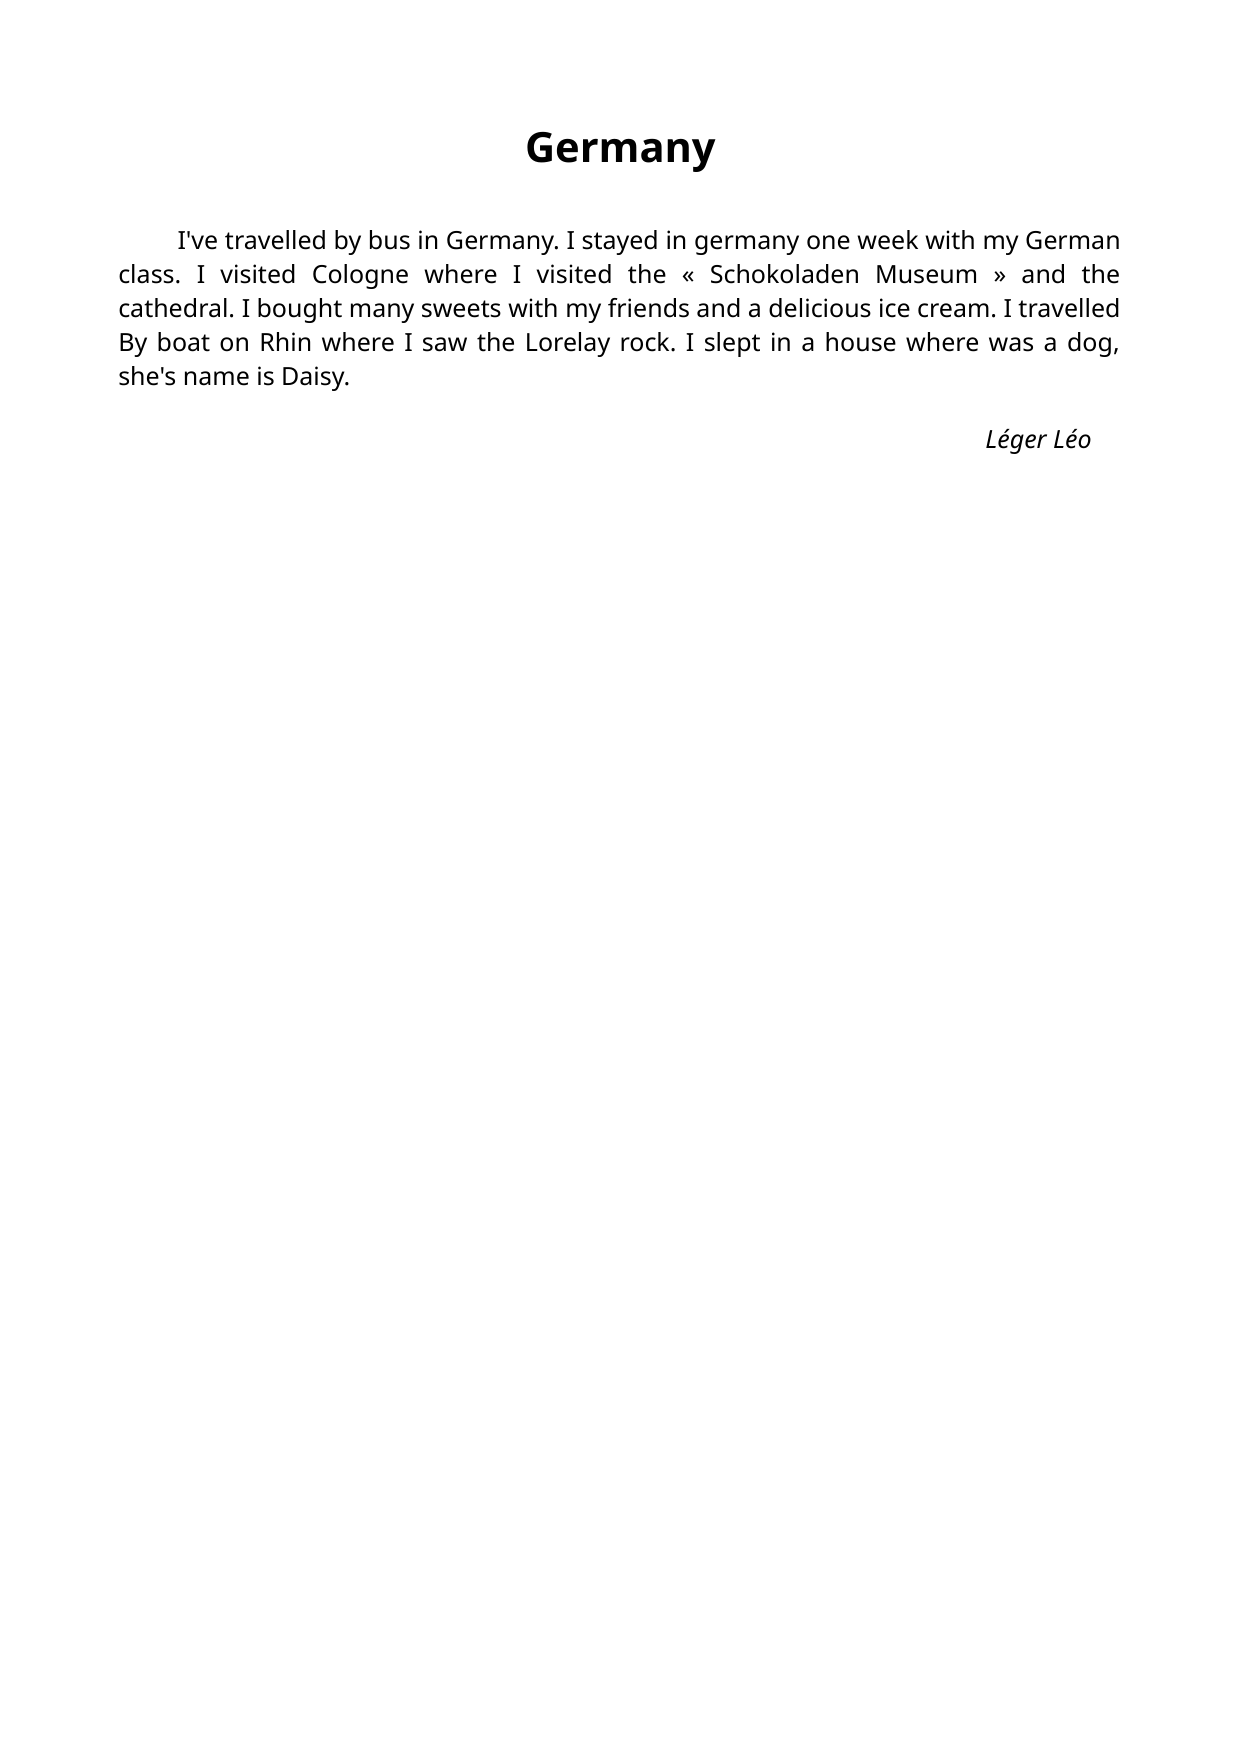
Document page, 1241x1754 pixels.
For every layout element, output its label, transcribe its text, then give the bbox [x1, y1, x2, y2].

text I've travelled by bus in Germany. I stayed in germany one week with my German class. I visited Cologne where I visited the « Schokoladen Museum » and the cathedral. I bought many sweets with my friends and a delicious ice cream. I travelled By boat on Rhin where I saw the Lorelay rock. I slept in a house where was a dog, she's name is Daisy. [118, 223, 1122, 393]
text Léger Léo [118, 422, 1094, 456]
text Germany [118, 118, 1122, 175]
